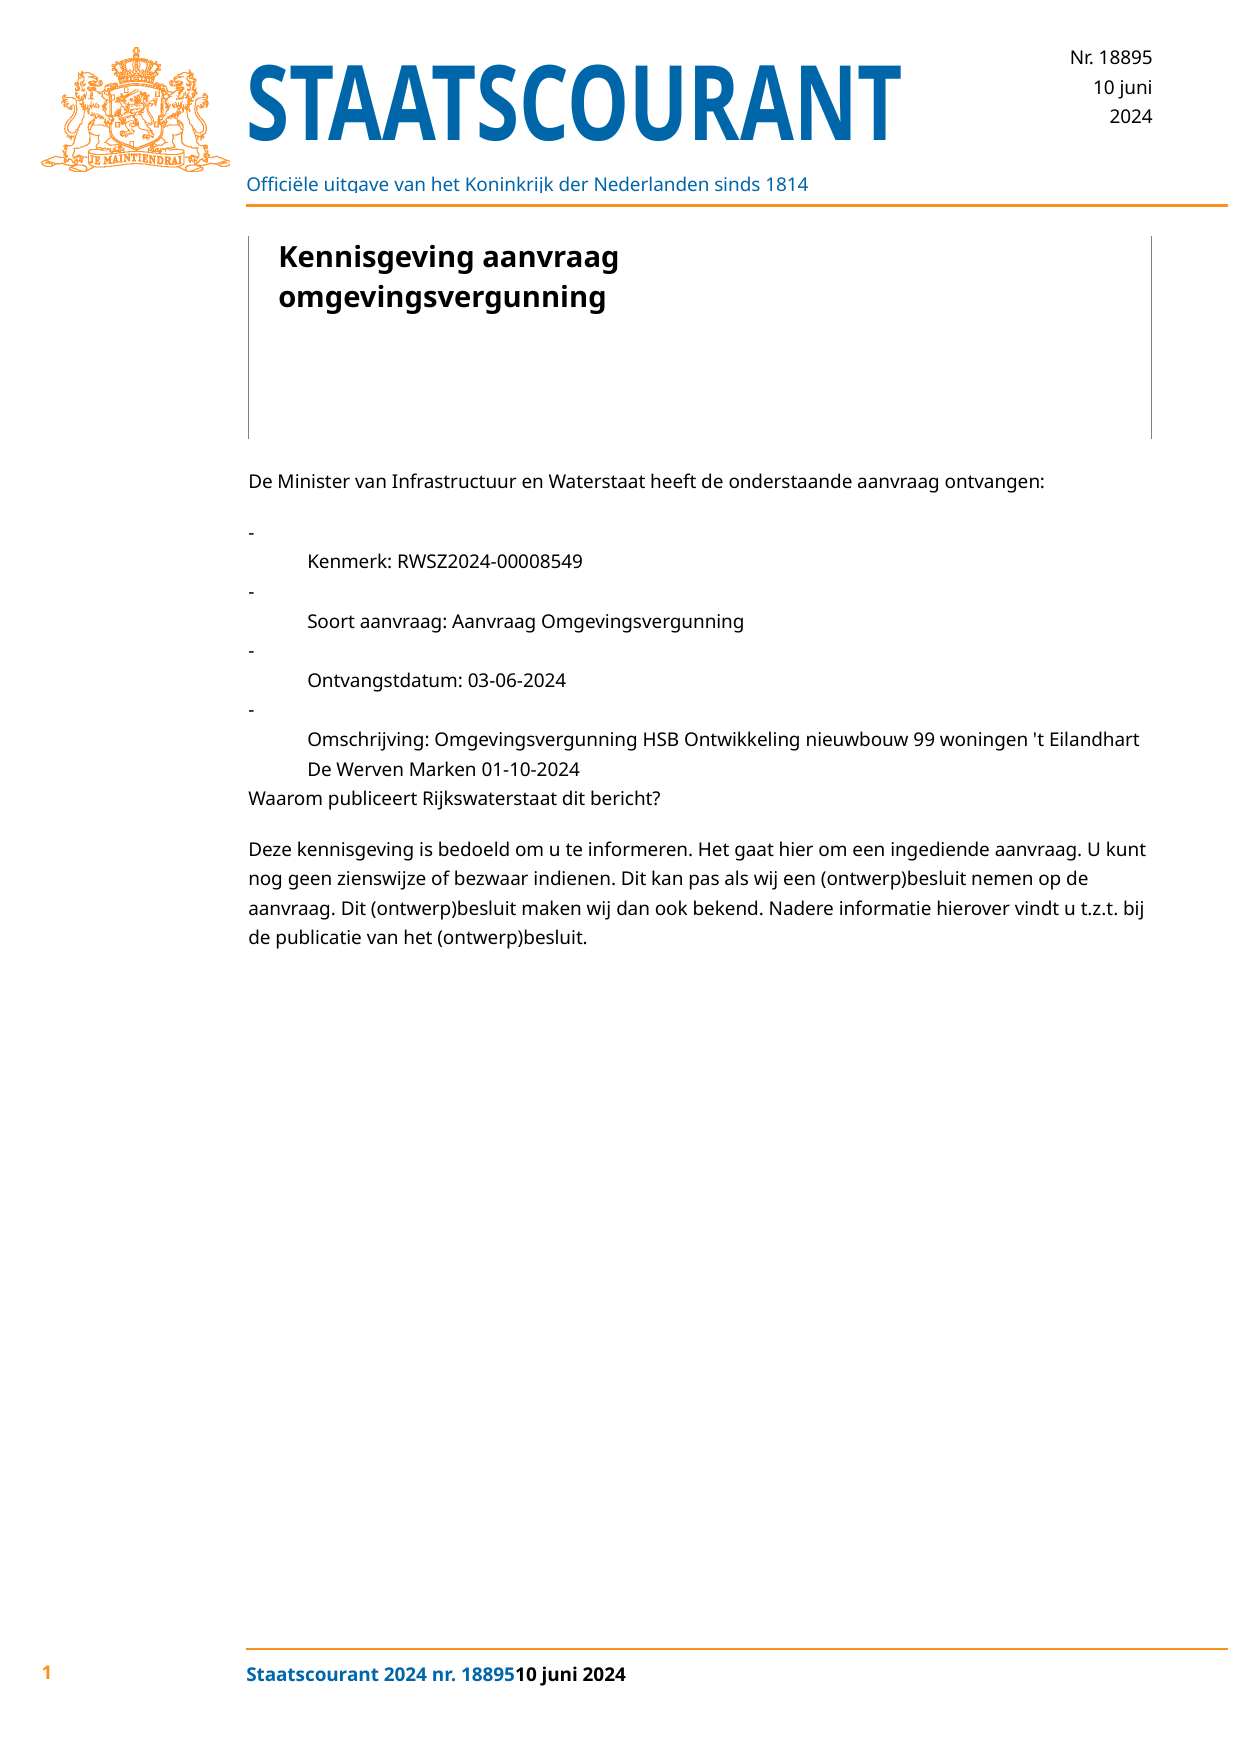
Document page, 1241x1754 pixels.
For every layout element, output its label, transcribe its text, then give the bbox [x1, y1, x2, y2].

text Waarom publiceert Rijkswaterstaat dit bericht? [248, 785, 1152, 811]
text De Minister van Infrastructuur en Waterstaat heeft de onderstaande aanvraag ontvangen: [248, 469, 1152, 494]
table_header [1090, 236, 1151, 413]
picture [912, 236, 1090, 414]
list Kenmerk: RWSZ2024-00008549 [248, 549, 1152, 574]
table_header [850, 236, 912, 413]
text Deze kennisgeving is bedoeld om u te informeren. Het gaat hier om een ingediende aanvraag. U kunt nog geen zienswijze of bezwaar indienen. Dit kan pas als wij een (ontwerp)besluit nemen op de aanvraag. Dit (ontwerp)besluit maken wij dan ook bekend. Nadere informatie hierover vindt u t.z.t. bij de publicatie van het (ontwerp)besluit. [248, 836, 1152, 950]
list Soort aanvraag: Aanvraag Omgevingsvergunning [248, 608, 1152, 633]
table_header [850, 414, 1151, 439]
picture [41, 47, 231, 172]
table_header Kennisgeving aanvraag omgevingsvergunning [249, 236, 850, 439]
list Omschrijving: Omgevingsvergunning HSB Ontwikkeling nieuwbouw 99 woningen 't Eilandhart De Werven Marken 01-10-2024 [248, 726, 1152, 781]
list Ontvangstdatum: 03-06-2024 [248, 667, 1152, 693]
